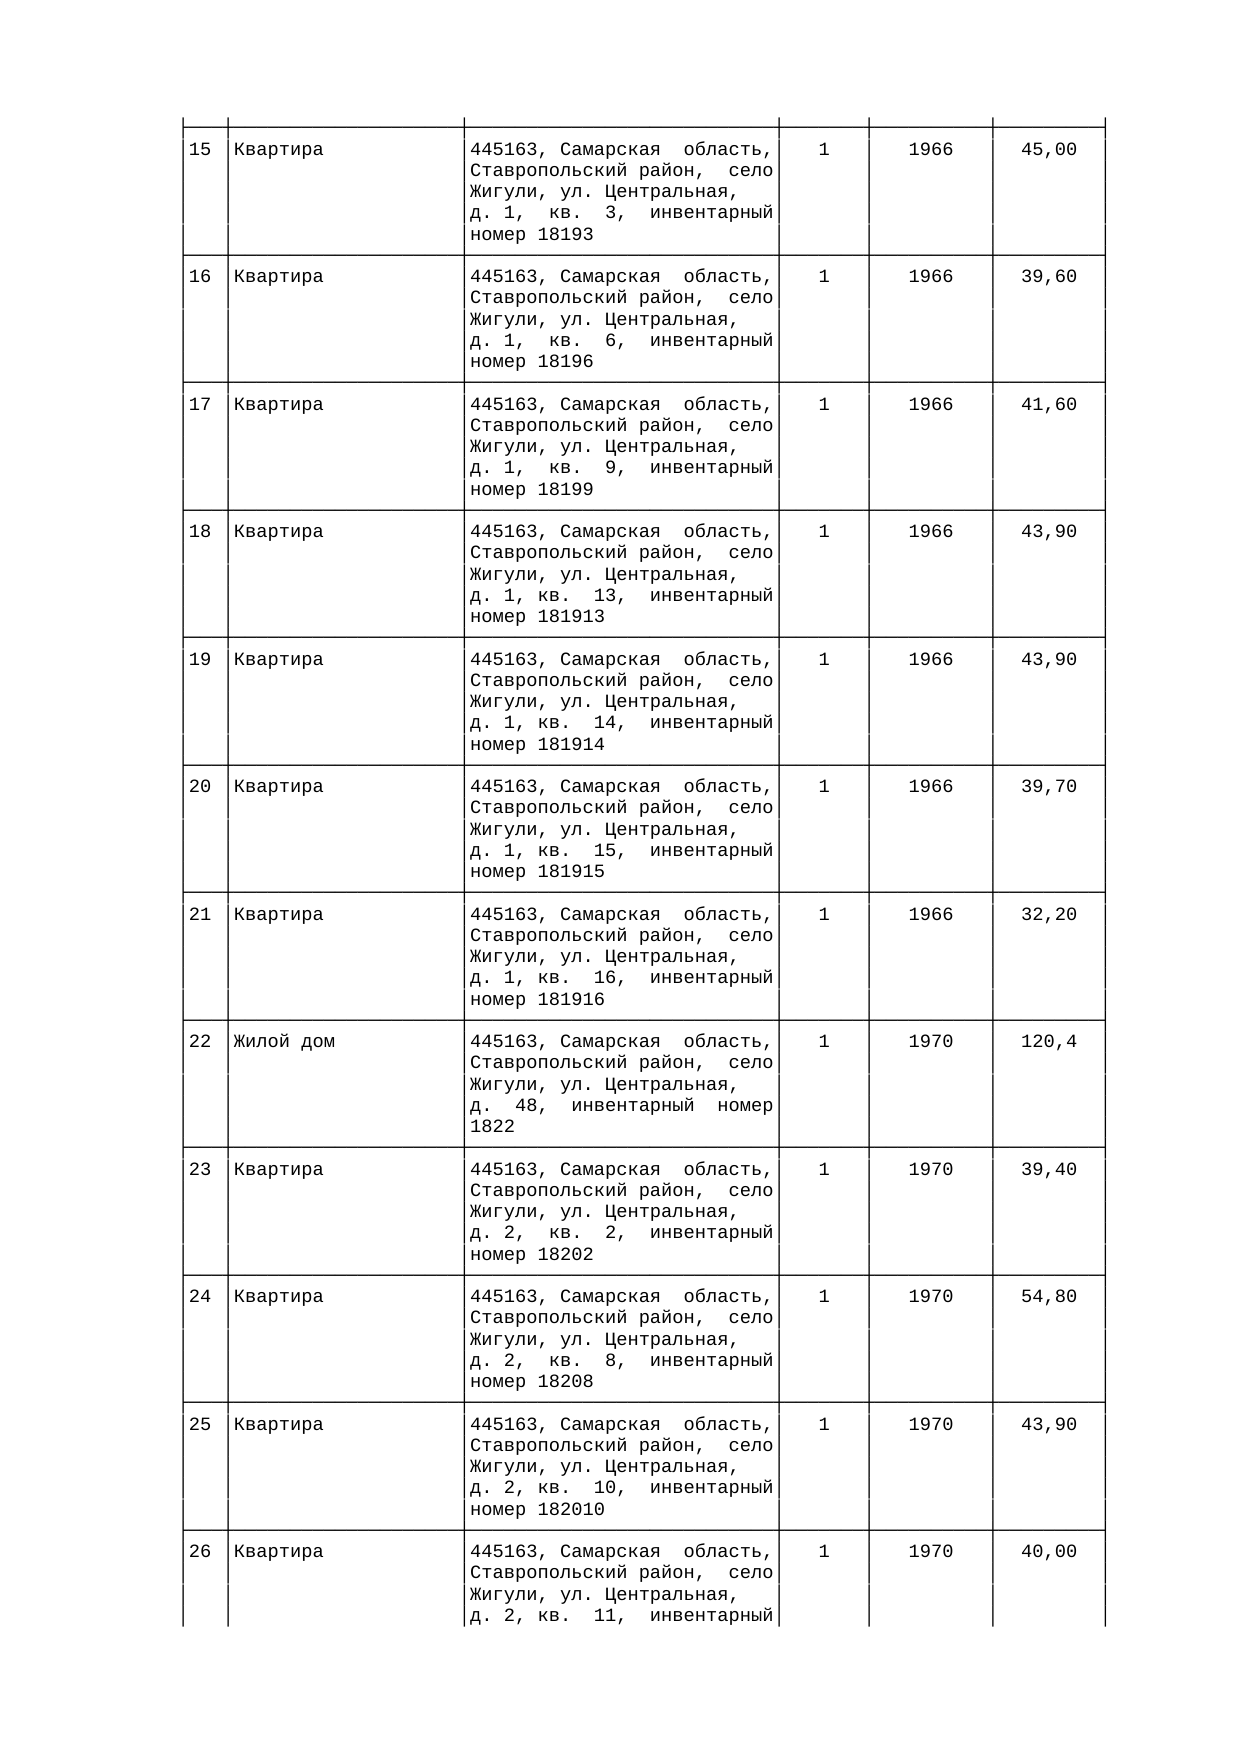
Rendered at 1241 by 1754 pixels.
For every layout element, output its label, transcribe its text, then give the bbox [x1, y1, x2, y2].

text │ │ │Жигули, ул. Центральная, │ │ │ │ [1105, 1457, 1152, 1478]
text │ │ │Ставропольский район, село│ │ │ │ [464, 1436, 778, 1457]
text │ │ │номер 181916 │ │ │ │ [464, 989, 778, 1011]
text │ │ │номер 18208 │ │ │ │ [1105, 1372, 1152, 1393]
text │ │ │Ставропольский район, село│ │ │ │ [869, 1563, 992, 1584]
text │ │ │д. 2, кв. 10, инвентарный│ │ │ │ [993, 1478, 1104, 1499]
text ├───┼────────────────────┼───────────────────────────┼───────┼──────────┼─────────┤ [228, 1521, 463, 1542]
text │ │ │Ставропольский район, село│ │ │ │ [993, 1053, 1104, 1074]
text │18 │Квартира │445163, Самарская область,│ 1 │ 1966 │ 43,90 │ [464, 522, 778, 543]
text │ │ │Ставропольский район, село│ │ │ │ [779, 1436, 868, 1457]
text │ │ │Жигули, ул. Центральная, │ │ │ │ [779, 692, 868, 713]
text │ │ │д. 2, кв. 2, инвентарный│ │ │ │ [464, 1223, 778, 1244]
text │ │ │номер 181916 │ │ │ │ [183, 989, 227, 1011]
text ├───┼────────────────────┼───────────────────────────┼───────┼──────────┼─────────┤ [779, 501, 868, 522]
text ├───┼────────────────────┼───────────────────────────┼───────┼──────────┼─────────┤ [869, 1138, 992, 1159]
text │ │ │д. 2, кв. 2, инвентарный│ │ │ │ [228, 1223, 463, 1244]
text │ │ │Ставропольский район, село│ │ │ │ [993, 416, 1104, 437]
text │ │ │Жигули, ул. Центральная, │ │ │ │ [1105, 819, 1152, 841]
text │ │ │Жигули, ул. Центральная, │ │ │ │ [228, 1329, 463, 1351]
text ├───┼────────────────────┼───────────────────────────┼───────┼──────────┼─────────┤ [464, 373, 778, 394]
text │ │ │Ставропольский район, село│ │ │ │ [228, 543, 463, 564]
text ├───┼────────────────────┼───────────────────────────┼───────┼──────────┼─────────┤ [464, 1393, 778, 1414]
text │ │ │Ставропольский район, село│ │ │ │ [183, 416, 227, 437]
text │ │ │Жигули, ул. Центральная, │ │ │ │ [183, 692, 227, 713]
text │ │ │д. 1, кв. 14, инвентарный│ │ │ │ [183, 713, 227, 734]
text │ │ │номер 18199 │ │ │ │ [869, 479, 992, 501]
text ├───┼────────────────────┼───────────────────────────┼───────┼──────────┼─────────┤ [993, 628, 1104, 649]
text │25 │Квартира │445163, Самарская область,│ 1 │ 1970 │ 43,90 │ [779, 1414, 868, 1436]
text │ │ │Жигули, ул. Центральная, │ │ │ │ [228, 437, 463, 458]
text ├───┼────────────────────┼───────────────────────────┼───────┼──────────┼─────────┤ [869, 628, 992, 649]
text │ │ │Жигули, ул. Центральная, │ │ │ │ [183, 819, 227, 841]
text │ │ │д. 2, кв. 8, инвентарный│ │ │ │ [869, 1351, 992, 1372]
text │ │ │номер 18199 │ │ │ │ [183, 479, 227, 501]
text │ │ │д. 2, кв. 8, инвентарный│ │ │ │ [779, 1351, 868, 1372]
text │25 │Квартира │445163, Самарская область,│ 1 │ 1970 │ 43,90 │ [869, 1414, 992, 1436]
text │ │ │д. 2, кв. 11, инвентарный│ │ │ │ [993, 1606, 1104, 1627]
text │ │ │д. 1, кв. 6, инвентарный│ │ │ │ [228, 331, 463, 352]
text │ │ │Жигули, ул. Центральная, │ │ │ │ [228, 1074, 463, 1096]
text │ │ │номер 181914 │ │ │ │ [183, 734, 227, 756]
text │ │ │д. 2, кв. 8, инвентарный│ │ │ │ [183, 1351, 227, 1372]
text ├───┼────────────────────┼───────────────────────────┼───────┼──────────┼─────────┤ [869, 1521, 992, 1542]
text │21 │Квартира │445163, Самарская область,│ 1 │ 1966 │ 32,20 │ [993, 904, 1104, 926]
text │ │ │д. 1, кв. 3, инвентарный│ │ │ │ [464, 203, 778, 224]
text │ │ │д. 1, кв. 6, инвентарный│ │ │ │ [993, 331, 1104, 352]
text ├───┼────────────────────┼───────────────────────────┼───────┼──────────┼─────────┤ [993, 1266, 1104, 1287]
text │ │ │номер 182010 │ │ │ │ [464, 1499, 778, 1521]
text │ │ │Жигули, ул. Центральная, │ │ │ │ [464, 309, 778, 331]
text │ │ │д. 2, кв. 8, инвентарный│ │ │ │ [1105, 1351, 1152, 1372]
text │ │ │Ставропольский район, село│ │ │ │ [779, 798, 868, 819]
text │ │ │Ставропольский район, село│ │ │ │ [869, 1308, 992, 1329]
text │ │ │д. 2, кв. 11, инвентарный│ │ │ │ [183, 1606, 227, 1627]
text │ │ │д. 1, кв. 16, инвентарный│ │ │ │ [183, 968, 227, 989]
text ├───┼────────────────────┼───────────────────────────┼───────┼──────────┼─────────┤ [993, 1138, 1104, 1159]
text ├───┼────────────────────┼───────────────────────────┼───────┼──────────┼─────────┤ [228, 1011, 463, 1032]
text │26 │Квартира │445163, Самарская область,│ 1 │ 1970 │ 40,00 │ [869, 1542, 992, 1563]
text ├───┼────────────────────┼───────────────────────────┼───────┼──────────┼─────────┤ [779, 1521, 868, 1542]
text │19 │Квартира │445163, Самарская область,│ 1 │ 1966 │ 43,90 │ [464, 649, 778, 671]
text ├───┼────────────────────┼───────────────────────────┼───────┼──────────┼─────────┤ [464, 246, 778, 267]
text │ │ │Ставропольский район, село│ │ │ │ [464, 926, 778, 947]
text │ │ │Ставропольский район, село│ │ │ │ [464, 1053, 778, 1074]
text │ │ │д. 2, кв. 11, инвентарный│ │ │ │ [464, 1606, 778, 1627]
text │ │ │номер 181916 │ │ │ │ [869, 989, 992, 1011]
text ├───┼────────────────────┼───────────────────────────┼───────┼──────────┼─────────┤ [228, 883, 463, 904]
text ├───┼────────────────────┼───────────────────────────┼───────┼──────────┼─────────┤ [779, 1011, 868, 1032]
text │ │ │д. 1, кв. 16, инвентарный│ │ │ │ [869, 968, 992, 989]
text │ │ │д. 2, кв. 8, инвентарный│ │ │ │ [464, 1351, 778, 1372]
text ├───┼────────────────────┼───────────────────────────┼───────┼──────────┼─────────┤ [993, 1521, 1104, 1542]
text │ │ │Жигули, ул. Центральная, │ │ │ │ [993, 182, 1104, 203]
text │26 │Квартира │445163, Самарская область,│ 1 │ 1970 │ 40,00 │ [464, 1542, 778, 1563]
text ├───┼────────────────────┼───────────────────────────┼───────┼──────────┼─────────┤ [464, 1266, 778, 1287]
text │ │ │Жигули, ул. Центральная, │ │ │ │ [464, 437, 778, 458]
text │ │ │Жигули, ул. Центральная, │ │ │ │ [183, 309, 227, 331]
text │21 │Квартира │445163, Самарская область,│ 1 │ 1966 │ 32,20 │ [779, 904, 868, 926]
text │23 │Квартира │445163, Самарская область,│ 1 │ 1970 │ 39,40 │ [779, 1159, 868, 1181]
text │ │ │Жигули, ул. Центральная, │ │ │ │ [993, 947, 1104, 968]
text │ │ │1822 │ │ │ │ [993, 1117, 1104, 1138]
text │ │ │номер 18199 │ │ │ │ [464, 479, 778, 501]
text │ │ │Жигули, ул. Центральная, │ │ │ │ [183, 564, 227, 586]
text │ │ │Ставропольский район, село│ │ │ │ [464, 416, 778, 437]
text │ │ │Жигули, ул. Центральная, │ │ │ │ [228, 1584, 463, 1606]
text │ │ │Ставропольский район, село│ │ │ │ [869, 543, 992, 564]
text ├───┼────────────────────┼───────────────────────────┼───────┼──────────┼─────────┤ [993, 1393, 1104, 1414]
text ├───┼────────────────────┼───────────────────────────┼───────┼──────────┼─────────┤ [993, 118, 1104, 139]
text │ │ │номер 18208 │ │ │ │ [869, 1372, 992, 1393]
text │ │ │Ставропольский район, село│ │ │ │ [183, 1563, 227, 1584]
text │ │ │Жигули, ул. Центральная, │ │ │ │ [993, 1202, 1104, 1223]
text │ │ │Жигули, ул. Центральная, │ │ │ │ [869, 1202, 992, 1223]
text │ │ │д. 48, инвентарный номер│ │ │ │ [993, 1096, 1104, 1117]
text ├───┼────────────────────┼───────────────────────────┼───────┼──────────┼─────────┤ [993, 1011, 1104, 1032]
text │ │ │д. 2, кв. 10, инвентарный│ │ │ │ [1105, 1478, 1152, 1499]
text ├───┼────────────────────┼───────────────────────────┼───────┼──────────┼─────────┤ [464, 628, 778, 649]
text │ │ │д. 1, кв. 13, инвентарный│ │ │ │ [1105, 586, 1152, 607]
text │25 │Квартира │445163, Самарская область,│ 1 │ 1970 │ 43,90 │ [464, 1414, 778, 1436]
text │ │ │д. 48, инвентарный номер│ │ │ │ [464, 1096, 778, 1117]
text │19 │Квартира │445163, Самарская область,│ 1 │ 1966 │ 43,90 │ [993, 649, 1104, 671]
text │ │ │Ставропольский район, село│ │ │ │ [993, 1436, 1104, 1457]
text │ │ │д. 1, кв. 9, инвентарный│ │ │ │ [183, 458, 227, 479]
text │ │ │д. 2, кв. 11, инвентарный│ │ │ │ [869, 1606, 992, 1627]
text │ │ │номер 18208 │ │ │ │ [779, 1372, 868, 1393]
text ├───┼────────────────────┼───────────────────────────┼───────┼──────────┼─────────┤ [779, 1393, 868, 1414]
text │ │ │д. 1, кв. 15, инвентарный│ │ │ │ [993, 841, 1104, 862]
text │ │ │номер 182010 │ │ │ │ [1105, 1499, 1152, 1521]
text │ │ │Жигули, ул. Центральная, │ │ │ │ [993, 1457, 1104, 1478]
text │ │ │Жигули, ул. Центральная, │ │ │ │ [183, 182, 227, 203]
text │ │ │д. 1, кв. 3, инвентарный│ │ │ │ [869, 203, 992, 224]
text │ │ │Ставропольский район, село│ │ │ │ [1105, 671, 1152, 692]
text │ │ │Жигули, ул. Центральная, │ │ │ │ [464, 819, 778, 841]
text │ │ │Жигули, ул. Центральная, │ │ │ │ [1105, 1202, 1152, 1223]
text │ │ │Ставропольский район, село│ │ │ │ [464, 798, 778, 819]
text │ │ │Ставропольский район, село│ │ │ │ [228, 926, 463, 947]
text │ │ │д. 2, кв. 2, инвентарный│ │ │ │ [869, 1223, 992, 1244]
text │ │ │номер 181916 │ │ │ │ [779, 989, 868, 1011]
text │ │ │Жигули, ул. Центральная, │ │ │ │ [1105, 1329, 1152, 1351]
text │16 │Квартира │445163, Самарская область,│ 1 │ 1966 │ 39,60 │ [993, 267, 1104, 288]
text │ │ │д. 1, кв. 13, инвентарный│ │ │ │ [869, 586, 992, 607]
text │ │ │д. 2, кв. 2, инвентарный│ │ │ │ [993, 1223, 1104, 1244]
text │ │ │номер 181914 │ │ │ │ [993, 734, 1104, 756]
text │ │ │Ставропольский район, село│ │ │ │ [993, 288, 1104, 309]
text ├───┼────────────────────┼───────────────────────────┼───────┼──────────┼─────────┤ [779, 756, 868, 777]
text │ │ │Ставропольский район, село│ │ │ │ [183, 1181, 227, 1202]
text ├───┼────────────────────┼───────────────────────────┼───────┼──────────┼─────────┤ [464, 883, 778, 904]
text │17 │Квартира │445163, Самарская область,│ 1 │ 1966 │ 41,60 │ [228, 394, 463, 416]
text │ │ │номер 182010 │ │ │ │ [869, 1499, 992, 1521]
text │ │ │д. 1, кв. 15, инвентарный│ │ │ │ [183, 841, 227, 862]
text │ │ │д. 2, кв. 11, инвентарный│ │ │ │ [779, 1606, 868, 1627]
text │ │ │Ставропольский район, село│ │ │ │ [993, 1308, 1104, 1329]
text │ │ │номер 181916 │ │ │ │ [228, 989, 463, 1011]
text │ │ │Жигули, ул. Центральная, │ │ │ │ [183, 1074, 227, 1096]
text │ │ │Ставропольский район, село│ │ │ │ [183, 1436, 227, 1457]
text │ │ │д. 1, кв. 15, инвентарный│ │ │ │ [228, 841, 463, 862]
text │ │ │Жигули, ул. Центральная, │ │ │ │ [1105, 692, 1152, 713]
text │ │ │Ставропольский район, село│ │ │ │ [183, 1053, 227, 1074]
text │ │ │Ставропольский район, село│ │ │ │ [228, 1308, 463, 1329]
text │ │ │номер 181915 │ │ │ │ [1105, 862, 1152, 883]
text │22 │Жилой дом │445163, Самарская область,│ 1 │ 1970 │ 120,4 │ [464, 1032, 778, 1053]
text │ │ │Жигули, ул. Центральная, │ │ │ │ [183, 1329, 227, 1351]
text │ │ │номер 18199 │ │ │ │ [779, 479, 868, 501]
text ├───┼────────────────────┼───────────────────────────┼───────┼──────────┼─────────┤ [228, 373, 463, 394]
text │ │ │Ставропольский район, село│ │ │ │ [869, 1181, 992, 1202]
text │ │ │Ставропольский район, село│ │ │ │ [464, 671, 778, 692]
text │ │ │Жигули, ул. Центральная, │ │ │ │ [779, 182, 868, 203]
text │ │ │д. 2, кв. 10, инвентарный│ │ │ │ [779, 1478, 868, 1499]
text │ │ │Жигули, ул. Центральная, │ │ │ │ [869, 1457, 992, 1478]
text │ │ │Ставропольский район, село│ │ │ │ [1105, 1308, 1152, 1329]
text │ │ │номер 18202 │ │ │ │ [183, 1244, 227, 1266]
text │ │ │номер 18199 │ │ │ │ [993, 479, 1104, 501]
text │ │ │номер 181913 │ │ │ │ [779, 607, 868, 628]
text │20 │Квартира │445163, Самарская область,│ 1 │ 1966 │ 39,70 │ [869, 777, 992, 798]
text │ │ │Ставропольский район, село│ │ │ │ [1105, 798, 1152, 819]
text │ │ │д. 1, кв. 16, инвентарный│ │ │ │ [993, 968, 1104, 989]
text │ │ │номер 181913 │ │ │ │ [1105, 607, 1152, 628]
text │ │ │Ставропольский район, село│ │ │ │ [869, 288, 992, 309]
text │ │ │номер 181915 │ │ │ │ [228, 862, 463, 883]
text │ │ │д. 2, кв. 2, инвентарный│ │ │ │ [779, 1223, 868, 1244]
text │ │ │д. 1, кв. 14, инвентарный│ │ │ │ [869, 713, 992, 734]
text │ │ │Ставропольский район, село│ │ │ │ [228, 416, 463, 437]
text ├───┼────────────────────┼───────────────────────────┼───────┼──────────┼─────────┤ [464, 1521, 778, 1542]
text │ │ │номер 181915 │ │ │ │ [464, 862, 778, 883]
text │ │ │номер 181914 │ │ │ │ [228, 734, 463, 756]
text │ │ │Жигули, ул. Центральная, │ │ │ │ [228, 692, 463, 713]
text │ │ │номер 181914 │ │ │ │ [869, 734, 992, 756]
text │ │ │Жигули, ул. Центральная, │ │ │ │ [869, 947, 992, 968]
text │ │ │Жигули, ул. Центральная, │ │ │ │ [869, 1329, 992, 1351]
text │ │ │номер 181913 │ │ │ │ [183, 607, 227, 628]
text │ │ │номер 18208 │ │ │ │ [464, 1372, 778, 1393]
text │ │ │Ставропольский район, село│ │ │ │ [779, 543, 868, 564]
text │ │ │д. 1, кв. 9, инвентарный│ │ │ │ [779, 458, 868, 479]
text ├───┼────────────────────┼───────────────────────────┼───────┼──────────┼─────────┤ [228, 1393, 463, 1414]
text │ │ │Ставропольский район, село│ │ │ │ [1105, 1053, 1152, 1074]
text │ │ │Ставропольский район, село│ │ │ │ [779, 1181, 868, 1202]
text │23 │Квартира │445163, Самарская область,│ 1 │ 1970 │ 39,40 │ [464, 1159, 778, 1181]
text │ │ │д. 1, кв. 15, инвентарный│ │ │ │ [464, 841, 778, 862]
text │ │ │Жигули, ул. Центральная, │ │ │ │ [464, 182, 778, 203]
text │ │ │Жигули, ул. Центральная, │ │ │ │ [228, 947, 463, 968]
text │ │ │Ставропольский район, село│ │ │ │ [464, 543, 778, 564]
text │ │ │Жигули, ул. Центральная, │ │ │ │ [228, 819, 463, 841]
text │24 │Квартира │445163, Самарская область,│ 1 │ 1970 │ 54,80 │ [228, 1287, 463, 1308]
text │ │ │д. 1, кв. 13, инвентарный│ │ │ │ [779, 586, 868, 607]
text │24 │Квартира │445163, Самарская область,│ 1 │ 1970 │ 54,80 │ [993, 1287, 1104, 1308]
text │ │ │д. 1, кв. 3, инвентарный│ │ │ │ [993, 203, 1104, 224]
text │ │ │Ставропольский район, село│ │ │ │ [869, 161, 992, 182]
text │ │ │номер 181914 │ │ │ │ [779, 734, 868, 756]
text │ │ │Жигули, ул. Центральная, │ │ │ │ [464, 1202, 778, 1223]
text │ │ │номер 18196 │ │ │ │ [228, 352, 463, 373]
text ├───┼────────────────────┼───────────────────────────┼───────┼──────────┼─────────┤ [228, 501, 463, 522]
text │15 │Квартира │445163, Самарская область,│ 1 │ 1966 │ 45,00 │ [464, 139, 778, 161]
text │ │ │д. 2, кв. 10, инвентарный│ │ │ │ [228, 1478, 463, 1499]
text │ │ │1822 │ │ │ │ [1105, 1117, 1152, 1138]
text │ │ │д. 1, кв. 3, инвентарный│ │ │ │ [183, 203, 227, 224]
text │18 │Квартира │445163, Самарская область,│ 1 │ 1966 │ 43,90 │ [228, 522, 463, 543]
text │ │ │Жигули, ул. Центральная, │ │ │ │ [464, 1329, 778, 1351]
text │ │ │номер 18202 │ │ │ │ [1105, 1244, 1152, 1266]
text │ │ │Жигули, ул. Центральная, │ │ │ │ [228, 564, 463, 586]
text │ │ │Ставропольский район, село│ │ │ │ [993, 161, 1104, 182]
text │ │ │номер 18199 │ │ │ │ [1105, 479, 1152, 501]
text │ │ │Жигули, ул. Центральная, │ │ │ │ [183, 1202, 227, 1223]
text │26 │Квартира │445163, Самарская область,│ 1 │ 1970 │ 40,00 │ [779, 1542, 868, 1563]
text │ │ │Жигули, ул. Центральная, │ │ │ │ [993, 819, 1104, 841]
text │ │ │номер 182010 │ │ │ │ [993, 1499, 1104, 1521]
text │ │ │номер 181915 │ │ │ │ [183, 862, 227, 883]
text │ │ │Жигули, ул. Центральная, │ │ │ │ [993, 1329, 1104, 1351]
text │ │ │номер 18196 │ │ │ │ [779, 352, 868, 373]
text │ │ │1822 │ │ │ │ [464, 1117, 778, 1138]
text │ │ │д. 1, кв. 14, инвентарный│ │ │ │ [228, 713, 463, 734]
text ├───┼────────────────────┼───────────────────────────┼───────┼──────────┼─────────┤ [869, 883, 992, 904]
text │ │ │д. 1, кв. 3, инвентарный│ │ │ │ [228, 203, 463, 224]
text │ │ │Ставропольский район, село│ │ │ │ [869, 671, 992, 692]
text │ │ │Ставропольский район, село│ │ │ │ [779, 288, 868, 309]
text │ │ │Ставропольский район, село│ │ │ │ [183, 288, 227, 309]
text │ │ │д. 48, инвентарный номер│ │ │ │ [1105, 1096, 1152, 1117]
text │ │ │д. 1, кв. 3, инвентарный│ │ │ │ [1105, 203, 1152, 224]
text │ │ │д. 1, кв. 16, инвентарный│ │ │ │ [779, 968, 868, 989]
text │ │ │Жигули, ул. Центральная, │ │ │ │ [869, 819, 992, 841]
text │ │ │Жигули, ул. Центральная, │ │ │ │ [464, 1584, 778, 1606]
text │ │ │Жигули, ул. Центральная, │ │ │ │ [869, 692, 992, 713]
text │ │ │номер 18193 │ │ │ │ [228, 224, 463, 246]
text │15 │Квартира │445163, Самарская область,│ 1 │ 1966 │ 45,00 │ [993, 139, 1104, 161]
text ├───┼────────────────────┼───────────────────────────┼───────┼──────────┼─────────┤ [869, 756, 992, 777]
text │ │ │Ставропольский район, село│ │ │ │ [228, 798, 463, 819]
text │ │ │Жигули, ул. Центральная, │ │ │ │ [993, 692, 1104, 713]
text │ │ │Ставропольский район, село│ │ │ │ [869, 1436, 992, 1457]
text │ │ │номер 182010 │ │ │ │ [183, 1499, 227, 1521]
text │ │ │д. 48, инвентарный номер│ │ │ │ [779, 1096, 868, 1117]
text │ │ │Ставропольский район, село│ │ │ │ [993, 1563, 1104, 1584]
text │ │ │номер 18193 │ │ │ │ [464, 224, 778, 246]
text ├───┼────────────────────┼───────────────────────────┼───────┼──────────┼─────────┤ [869, 501, 992, 522]
text │22 │Жилой дом │445163, Самарская область,│ 1 │ 1970 │ 120,4 │ [779, 1032, 868, 1053]
text │ │ │Ставропольский район, село│ │ │ │ [228, 1053, 463, 1074]
text │ │ │номер 181915 │ │ │ │ [993, 862, 1104, 883]
text │ │ │Ставропольский район, село│ │ │ │ [228, 1181, 463, 1202]
text │ │ │номер 18193 │ │ │ │ [1105, 224, 1152, 246]
text │ │ │Жигули, ул. Центральная, │ │ │ │ [183, 1584, 227, 1606]
text │ │ │Ставропольский район, село│ │ │ │ [1105, 543, 1152, 564]
text │ │ │Жигули, ул. Центральная, │ │ │ │ [228, 1457, 463, 1478]
text │ │ │д. 1, кв. 15, инвентарный│ │ │ │ [869, 841, 992, 862]
text │ │ │Ставропольский район, село│ │ │ │ [1105, 288, 1152, 309]
text │15 │Квартира │445163, Самарская область,│ 1 │ 1966 │ 45,00 │ [869, 139, 992, 161]
text │ │ │Жигули, ул. Центральная, │ │ │ │ [1105, 1074, 1152, 1096]
text │ │ │номер 18193 │ │ │ │ [869, 224, 992, 246]
text │ │ │1822 │ │ │ │ [869, 1117, 992, 1138]
text ├───┼────────────────────┼───────────────────────────┼───────┼──────────┼─────────┤ [993, 246, 1104, 267]
text ├───┼────────────────────┼───────────────────────────┼───────┼──────────┼─────────┤ [228, 1266, 463, 1287]
text │ │ │номер 18202 │ │ │ │ [779, 1244, 868, 1266]
text │16 │Квартира │445163, Самарская область,│ 1 │ 1966 │ 39,60 │ [228, 267, 463, 288]
text │ │ │д. 1, кв. 9, инвентарный│ │ │ │ [869, 458, 992, 479]
text │ │ │д. 48, инвентарный номер│ │ │ │ [228, 1096, 463, 1117]
text │ │ │д. 1, кв. 14, инвентарный│ │ │ │ [779, 713, 868, 734]
text │ │ │д. 2, кв. 11, инвентарный│ │ │ │ [228, 1606, 463, 1627]
text │ │ │1822 │ │ │ │ [183, 1117, 227, 1138]
text │ │ │номер 18193 │ │ │ │ [183, 224, 227, 246]
text ├───┼────────────────────┼───────────────────────────┼───────┼──────────┼─────────┤ [779, 883, 868, 904]
text │ │ │Ставропольский район, село│ │ │ │ [1105, 1181, 1152, 1202]
text │16 │Квартира │445163, Самарская область,│ 1 │ 1966 │ 39,60 │ [869, 267, 992, 288]
text │ │ │1822 │ │ │ │ [228, 1117, 463, 1138]
text │ │ │Жигули, ул. Центральная, │ │ │ │ [993, 437, 1104, 458]
text │ │ │Ставропольский район, село│ │ │ │ [1105, 1436, 1152, 1457]
text │ │ │номер 18202 │ │ │ │ [869, 1244, 992, 1266]
text │ │ │Жигули, ул. Центральная, │ │ │ │ [779, 437, 868, 458]
text │ │ │Ставропольский район, село│ │ │ │ [779, 161, 868, 182]
text │ │ │Ставропольский район, село│ │ │ │ [1105, 416, 1152, 437]
text │ │ │номер 18202 │ │ │ │ [228, 1244, 463, 1266]
text │ │ │д. 1, кв. 16, инвентарный│ │ │ │ [464, 968, 778, 989]
text │ │ │Жигули, ул. Центральная, │ │ │ │ [993, 309, 1104, 331]
text │ │ │Ставропольский район, село│ │ │ │ [779, 416, 868, 437]
text │ │ │д. 2, кв. 8, инвентарный│ │ │ │ [228, 1351, 463, 1372]
text │ │ │д. 1, кв. 6, инвентарный│ │ │ │ [464, 331, 778, 352]
text │ │ │Ставропольский район, село│ │ │ │ [464, 1563, 778, 1584]
text │16 │Квартира │445163, Самарская область,│ 1 │ 1966 │ 39,60 │ [464, 267, 778, 288]
text │21 │Квартира │445163, Самарская область,│ 1 │ 1966 │ 32,20 │ [869, 904, 992, 926]
text │ │ │Жигули, ул. Центральная, │ │ │ │ [464, 947, 778, 968]
text │ │ │Ставропольский район, село│ │ │ │ [464, 1181, 778, 1202]
text │ │ │Ставропольский район, село│ │ │ │ [779, 671, 868, 692]
text │ │ │д. 2, кв. 8, инвентарный│ │ │ │ [993, 1351, 1104, 1372]
text │ │ │д. 1, кв. 9, инвентарный│ │ │ │ [1105, 458, 1152, 479]
text │ │ │Ставропольский район, село│ │ │ │ [183, 926, 227, 947]
text │ │ │номер 18208 │ │ │ │ [993, 1372, 1104, 1393]
text │18 │Квартира │445163, Самарская область,│ 1 │ 1966 │ 43,90 │ [869, 522, 992, 543]
text ├───┼────────────────────┼───────────────────────────┼───────┼──────────┼─────────┤ [228, 756, 463, 777]
text │25 │Квартира │445163, Самарская область,│ 1 │ 1970 │ 43,90 │ [228, 1414, 463, 1436]
text │ │ │Жигули, ул. Центральная, │ │ │ │ [779, 564, 868, 586]
text │ │ │д. 1, кв. 16, инвентарный│ │ │ │ [228, 968, 463, 989]
text │ │ │Ставропольский район, село│ │ │ │ [183, 671, 227, 692]
text ├───┼────────────────────┼───────────────────────────┼───────┼──────────┼─────────┤ [869, 373, 992, 394]
text │ │ │Жигули, ул. Центральная, │ │ │ │ [183, 437, 227, 458]
text │ │ │Ставропольский район, село│ │ │ │ [869, 926, 992, 947]
text │ │ │Жигули, ул. Центральная, │ │ │ │ [779, 309, 868, 331]
text │ │ │Ставропольский район, село│ │ │ │ [779, 926, 868, 947]
text │ │ │номер 181913 │ │ │ │ [228, 607, 463, 628]
text │ │ │номер 181915 │ │ │ │ [779, 862, 868, 883]
text │ │ │Ставропольский район, село│ │ │ │ [993, 671, 1104, 692]
text │22 │Жилой дом │445163, Самарская область,│ 1 │ 1970 │ 120,4 │ [993, 1032, 1104, 1053]
text │ │ │Ставропольский район, село│ │ │ │ [464, 161, 778, 182]
text ├───┼────────────────────┼───────────────────────────┼───────┼──────────┼─────────┤ [228, 628, 463, 649]
text ├───┼────────────────────┼───────────────────────────┼───────┼──────────┼─────────┤ [464, 501, 778, 522]
text │ │ │номер 18196 │ │ │ │ [869, 352, 992, 373]
text │ │ │Ставропольский район, село│ │ │ │ [228, 288, 463, 309]
text │ │ │Жигули, ул. Центральная, │ │ │ │ [1105, 1584, 1152, 1606]
text │ │ │д. 1, кв. 13, инвентарный│ │ │ │ [183, 586, 227, 607]
text │ │ │Ставропольский район, село│ │ │ │ [183, 161, 227, 182]
text │18 │Квартира │445163, Самарская область,│ 1 │ 1966 │ 43,90 │ [779, 522, 868, 543]
text │ │ │Жигули, ул. Центральная, │ │ │ │ [464, 1457, 778, 1478]
text │ │ │д. 2, кв. 11, инвентарный│ │ │ │ [1105, 1606, 1152, 1627]
text │ │ │номер 181914 │ │ │ │ [464, 734, 778, 756]
text │ │ │Жигули, ул. Центральная, │ │ │ │ [228, 182, 463, 203]
text │ │ │д. 1, кв. 14, инвентарный│ │ │ │ [464, 713, 778, 734]
text │15 │Квартира │445163, Самарская область,│ 1 │ 1966 │ 45,00 │ [228, 139, 463, 161]
text ├───┼────────────────────┼───────────────────────────┼───────┼──────────┼─────────┤ [869, 1266, 992, 1287]
text ├───┼────────────────────┼───────────────────────────┼───────┼──────────┼─────────┤ [779, 246, 868, 267]
text │ │ │Ставропольский район, село│ │ │ │ [779, 1563, 868, 1584]
text │ │ │Жигули, ул. Центральная, │ │ │ │ [1105, 309, 1152, 331]
text │ │ │Ставропольский район, село│ │ │ │ [1105, 1563, 1152, 1584]
text │ │ │номер 182010 │ │ │ │ [779, 1499, 868, 1521]
text │ │ │номер 181913 │ │ │ │ [869, 607, 992, 628]
text │ │ │д. 1, кв. 14, инвентарный│ │ │ │ [993, 713, 1104, 734]
text │ │ │Ставропольский район, село│ │ │ │ [228, 1563, 463, 1584]
text │22 │Жилой дом │445163, Самарская область,│ 1 │ 1970 │ 120,4 │ [228, 1032, 463, 1053]
text │ │ │Жигули, ул. Центральная, │ │ │ │ [779, 1457, 868, 1478]
text │ │ │д. 1, кв. 14, инвентарный│ │ │ │ [1105, 713, 1152, 734]
text │ │ │Ставропольский район, село│ │ │ │ [779, 1053, 868, 1074]
text │17 │Квартира │445163, Самарская область,│ 1 │ 1966 │ 41,60 │ [779, 394, 868, 416]
text │ │ │д. 2, кв. 2, инвентарный│ │ │ │ [183, 1223, 227, 1244]
text │ │ │Жигули, ул. Центральная, │ │ │ │ [869, 182, 992, 203]
text │ │ │д. 1, кв. 15, инвентарный│ │ │ │ [1105, 841, 1152, 862]
text │ │ │Жигули, ул. Центральная, │ │ │ │ [779, 1074, 868, 1096]
text ├───┼────────────────────┼───────────────────────────┼───────┼──────────┼─────────┤ [993, 373, 1104, 394]
text │ │ │номер 18193 │ │ │ │ [993, 224, 1104, 246]
text │24 │Квартира │445163, Самарская область,│ 1 │ 1970 │ 54,80 │ [464, 1287, 778, 1308]
text │ │ │Ставропольский район, село│ │ │ │ [1105, 161, 1152, 182]
text │ │ │Жигули, ул. Центральная, │ │ │ │ [869, 1584, 992, 1606]
text │ │ │Ставропольский район, село│ │ │ │ [183, 1308, 227, 1329]
text │20 │Квартира │445163, Самарская область,│ 1 │ 1966 │ 39,70 │ [464, 777, 778, 798]
text │ │ │номер 18202 │ │ │ │ [993, 1244, 1104, 1266]
text │20 │Квартира │445163, Самарская область,│ 1 │ 1966 │ 39,70 │ [779, 777, 868, 798]
text │ │ │Ставропольский район, село│ │ │ │ [869, 416, 992, 437]
text │ │ │д. 1, кв. 15, инвентарный│ │ │ │ [779, 841, 868, 862]
text │ │ │Ставропольский район, село│ │ │ │ [869, 1053, 992, 1074]
text │ │ │Жигули, ул. Центральная, │ │ │ │ [464, 564, 778, 586]
text │ │ │д. 2, кв. 2, инвентарный│ │ │ │ [1105, 1223, 1152, 1244]
text │ │ │Жигули, ул. Центральная, │ │ │ │ [1105, 564, 1152, 586]
text ├───┼────────────────────┼───────────────────────────┼───────┼──────────┼─────────┤ [993, 756, 1104, 777]
text │ │ │номер 18202 │ │ │ │ [464, 1244, 778, 1266]
text │ │ │Жигули, ул. Центральная, │ │ │ │ [779, 1584, 868, 1606]
text │ │ │Ставропольский район, село│ │ │ │ [183, 543, 227, 564]
text │17 │Квартира │445163, Самарская область,│ 1 │ 1966 │ 41,60 │ [993, 394, 1104, 416]
text │ │ │д. 1, кв. 9, инвентарный│ │ │ │ [993, 458, 1104, 479]
text │ │ │1822 │ │ │ │ [779, 1117, 868, 1138]
text │21 │Квартира │445163, Самарская область,│ 1 │ 1966 │ 32,20 │ [228, 904, 463, 926]
text │ │ │д. 2, кв. 10, инвентарный│ │ │ │ [464, 1478, 778, 1499]
text ├───┼────────────────────┼───────────────────────────┼───────┼──────────┼─────────┤ [993, 883, 1104, 904]
text │ │ │Ставропольский район, село│ │ │ │ [228, 671, 463, 692]
text ├───┼────────────────────┼───────────────────────────┼───────┼──────────┼─────────┤ [228, 118, 463, 139]
text │ │ │д. 1, кв. 6, инвентарный│ │ │ │ [183, 331, 227, 352]
text │ │ │Жигули, ул. Центральная, │ │ │ │ [1105, 437, 1152, 458]
text │17 │Квартира │445163, Самарская область,│ 1 │ 1966 │ 41,60 │ [869, 394, 992, 416]
text │ │ │д. 48, инвентарный номер│ │ │ │ [183, 1096, 227, 1117]
text │23 │Квартира │445163, Самарская область,│ 1 │ 1970 │ 39,40 │ [993, 1159, 1104, 1181]
text ├───┼────────────────────┼───────────────────────────┼───────┼──────────┼─────────┤ [464, 118, 778, 139]
text │ │ │Ставропольский район, село│ │ │ │ [993, 1181, 1104, 1202]
text ├───┼────────────────────┼───────────────────────────┼───────┼──────────┼─────────┤ [779, 118, 868, 139]
text ├───┼────────────────────┼───────────────────────────┼───────┼──────────┼─────────┤ [464, 1138, 778, 1159]
text │ │ │д. 1, кв. 6, инвентарный│ │ │ │ [869, 331, 992, 352]
text │ │ │д. 1, кв. 3, инвентарный│ │ │ │ [779, 203, 868, 224]
text │ │ │номер 18193 │ │ │ │ [779, 224, 868, 246]
text │ │ │Ставропольский район, село│ │ │ │ [228, 161, 463, 182]
text │20 │Квартира │445163, Самарская область,│ 1 │ 1966 │ 39,70 │ [993, 777, 1104, 798]
text │24 │Квартира │445163, Самарская область,│ 1 │ 1970 │ 54,80 │ [779, 1287, 868, 1308]
text │ │ │номер 18196 │ │ │ │ [183, 352, 227, 373]
text │ │ │номер 182010 │ │ │ │ [228, 1499, 463, 1521]
text │ │ │Ставропольский район, село│ │ │ │ [464, 1308, 778, 1329]
text │ │ │д. 1, кв. 6, инвентарный│ │ │ │ [779, 331, 868, 352]
text │ │ │д. 1, кв. 9, инвентарный│ │ │ │ [228, 458, 463, 479]
text │ │ │Жигули, ул. Центральная, │ │ │ │ [1105, 182, 1152, 203]
text │ │ │Жигули, ул. Центральная, │ │ │ │ [869, 564, 992, 586]
text │ │ │Жигули, ул. Центральная, │ │ │ │ [228, 1202, 463, 1223]
text │ │ │Жигули, ул. Центральная, │ │ │ │ [779, 1202, 868, 1223]
text ├───┼────────────────────┼───────────────────────────┼───────┼──────────┼─────────┤ [779, 1138, 868, 1159]
text │19 │Квартира │445163, Самарская область,│ 1 │ 1966 │ 43,90 │ [779, 649, 868, 671]
text │16 │Квартира │445163, Самарская область,│ 1 │ 1966 │ 39,60 │ [779, 267, 868, 288]
text │ │ │Ставропольский район, село│ │ │ │ [183, 798, 227, 819]
text │ │ │номер 18208 │ │ │ │ [183, 1372, 227, 1393]
text ├───┼────────────────────┼───────────────────────────┼───────┼──────────┼─────────┤ [779, 373, 868, 394]
text │ │ │Жигули, ул. Центральная, │ │ │ │ [228, 309, 463, 331]
text │ │ │номер 18196 │ │ │ │ [1105, 352, 1152, 373]
text │ │ │Жигули, ул. Центральная, │ │ │ │ [779, 947, 868, 968]
text ├───┼────────────────────┼───────────────────────────┼───────┼──────────┼─────────┤ [869, 246, 992, 267]
text │ │ │Жигули, ул. Центральная, │ │ │ │ [1105, 947, 1152, 968]
text │ │ │Ставропольский район, село│ │ │ │ [869, 798, 992, 819]
text │ │ │номер 181916 │ │ │ │ [1105, 989, 1152, 1011]
text │ │ │номер 181913 │ │ │ │ [464, 607, 778, 628]
text │ │ │Жигули, ул. Центральная, │ │ │ │ [464, 692, 778, 713]
text │15 │Квартира │445163, Самарская область,│ 1 │ 1966 │ 45,00 │ [779, 139, 868, 161]
text │ │ │Ставропольский район, село│ │ │ │ [993, 798, 1104, 819]
text │ │ │д. 1, кв. 9, инвентарный│ │ │ │ [464, 458, 778, 479]
text │21 │Квартира │445163, Самарская область,│ 1 │ 1966 │ 32,20 │ [464, 904, 778, 926]
text │ │ │Ставропольский район, село│ │ │ │ [464, 288, 778, 309]
text │24 │Квартира │445163, Самарская область,│ 1 │ 1970 │ 54,80 │ [869, 1287, 992, 1308]
text ├───┼────────────────────┼───────────────────────────┼───────┼──────────┼─────────┤ [464, 756, 778, 777]
text │ │ │д. 1, кв. 13, инвентарный│ │ │ │ [993, 586, 1104, 607]
text │19 │Квартира │445163, Самарская область,│ 1 │ 1966 │ 43,90 │ [228, 649, 463, 671]
text │ │ │д. 2, кв. 10, инвентарный│ │ │ │ [869, 1478, 992, 1499]
text │20 │Квартира │445163, Самарская область,│ 1 │ 1966 │ 39,70 │ [228, 777, 463, 798]
text │ │ │номер 18196 │ │ │ │ [464, 352, 778, 373]
text │ │ │номер 18208 │ │ │ │ [228, 1372, 463, 1393]
text │26 │Квартира │445163, Самарская область,│ 1 │ 1970 │ 40,00 │ [993, 1542, 1104, 1563]
text │26 │Квартира │445163, Самарская область,│ 1 │ 1970 │ 40,00 │ [228, 1542, 463, 1563]
text ├───┼────────────────────┼───────────────────────────┼───────┼──────────┼─────────┤ [464, 1011, 778, 1032]
text │ │ │Жигули, ул. Центральная, │ │ │ │ [183, 1457, 227, 1478]
text │ │ │номер 181913 │ │ │ │ [993, 607, 1104, 628]
text │23 │Квартира │445163, Самарская область,│ 1 │ 1970 │ 39,40 │ [869, 1159, 992, 1181]
text │ │ │д. 1, кв. 13, инвентарный│ │ │ │ [228, 586, 463, 607]
text │ │ │номер 181914 │ │ │ │ [1105, 734, 1152, 756]
text │ │ │номер 181916 │ │ │ │ [993, 989, 1104, 1011]
text │ │ │Жигули, ул. Центральная, │ │ │ │ [869, 1074, 992, 1096]
text │22 │Жилой дом │445163, Самарская область,│ 1 │ 1970 │ 120,4 │ [869, 1032, 992, 1053]
text │ │ │д. 1, кв. 13, инвентарный│ │ │ │ [464, 586, 778, 607]
text │ │ │д. 1, кв. 6, инвентарный│ │ │ │ [1105, 331, 1152, 352]
text │18 │Квартира │445163, Самарская область,│ 1 │ 1966 │ 43,90 │ [993, 522, 1104, 543]
text │ │ │Ставропольский район, село│ │ │ │ [1105, 926, 1152, 947]
text │ │ │Ставропольский район, село│ │ │ │ [993, 543, 1104, 564]
text │ │ │Жигули, ул. Центральная, │ │ │ │ [779, 1329, 868, 1351]
text ├───┼────────────────────┼───────────────────────────┼───────┼──────────┼─────────┤ [869, 1011, 992, 1032]
text │17 │Квартира │445163, Самарская область,│ 1 │ 1966 │ 41,60 │ [464, 394, 778, 416]
text ├───┼────────────────────┼───────────────────────────┼───────┼──────────┼─────────┤ [779, 1266, 868, 1287]
text │ │ │Жигули, ул. Центральная, │ │ │ │ [869, 309, 992, 331]
text │ │ │Жигули, ул. Центральная, │ │ │ │ [993, 1584, 1104, 1606]
text │ │ │номер 18199 │ │ │ │ [228, 479, 463, 501]
text ├───┼────────────────────┼───────────────────────────┼───────┼──────────┼─────────┤ [228, 246, 463, 267]
text │ │ │Ставропольский район, село│ │ │ │ [993, 926, 1104, 947]
text │19 │Квартира │445163, Самарская область,│ 1 │ 1966 │ 43,90 │ [869, 649, 992, 671]
text │25 │Квартира │445163, Самарская область,│ 1 │ 1970 │ 43,90 │ [993, 1414, 1104, 1436]
text │ │ │номер 18196 │ │ │ │ [993, 352, 1104, 373]
text ├───┼────────────────────┼───────────────────────────┼───────┼──────────┼─────────┤ [779, 628, 868, 649]
text │23 │Квартира │445163, Самарская область,│ 1 │ 1970 │ 39,40 │ [228, 1159, 463, 1181]
text │ │ │Жигули, ул. Центральная, │ │ │ │ [464, 1074, 778, 1096]
text ├───┼────────────────────┼───────────────────────────┼───────┼──────────┼─────────┤ [228, 1138, 463, 1159]
text │ │ │Жигули, ул. Центральная, │ │ │ │ [779, 819, 868, 841]
text │ │ │д. 48, инвентарный номер│ │ │ │ [869, 1096, 992, 1117]
text ├───┼────────────────────┼───────────────────────────┼───────┼──────────┼─────────┤ [869, 118, 992, 139]
text │ │ │Жигули, ул. Центральная, │ │ │ │ [869, 437, 992, 458]
text │ │ │номер 181915 │ │ │ │ [869, 862, 992, 883]
text │ │ │Ставропольский район, село│ │ │ │ [779, 1308, 868, 1329]
text │ │ │Жигули, ул. Центральная, │ │ │ │ [993, 564, 1104, 586]
text │ │ │Жигули, ул. Центральная, │ │ │ │ [183, 947, 227, 968]
text │ │ │д. 2, кв. 10, инвентарный│ │ │ │ [183, 1478, 227, 1499]
text ├───┼────────────────────┼───────────────────────────┼───────┼──────────┼─────────┤ [993, 501, 1104, 522]
text │ │ │Ставропольский район, село│ │ │ │ [228, 1436, 463, 1457]
text ├───┼────────────────────┼───────────────────────────┼───────┼──────────┼─────────┤ [869, 1393, 992, 1414]
text │ │ │д. 1, кв. 16, инвентарный│ │ │ │ [1105, 968, 1152, 989]
text │ │ │Жигули, ул. Центральная, │ │ │ │ [993, 1074, 1104, 1096]
